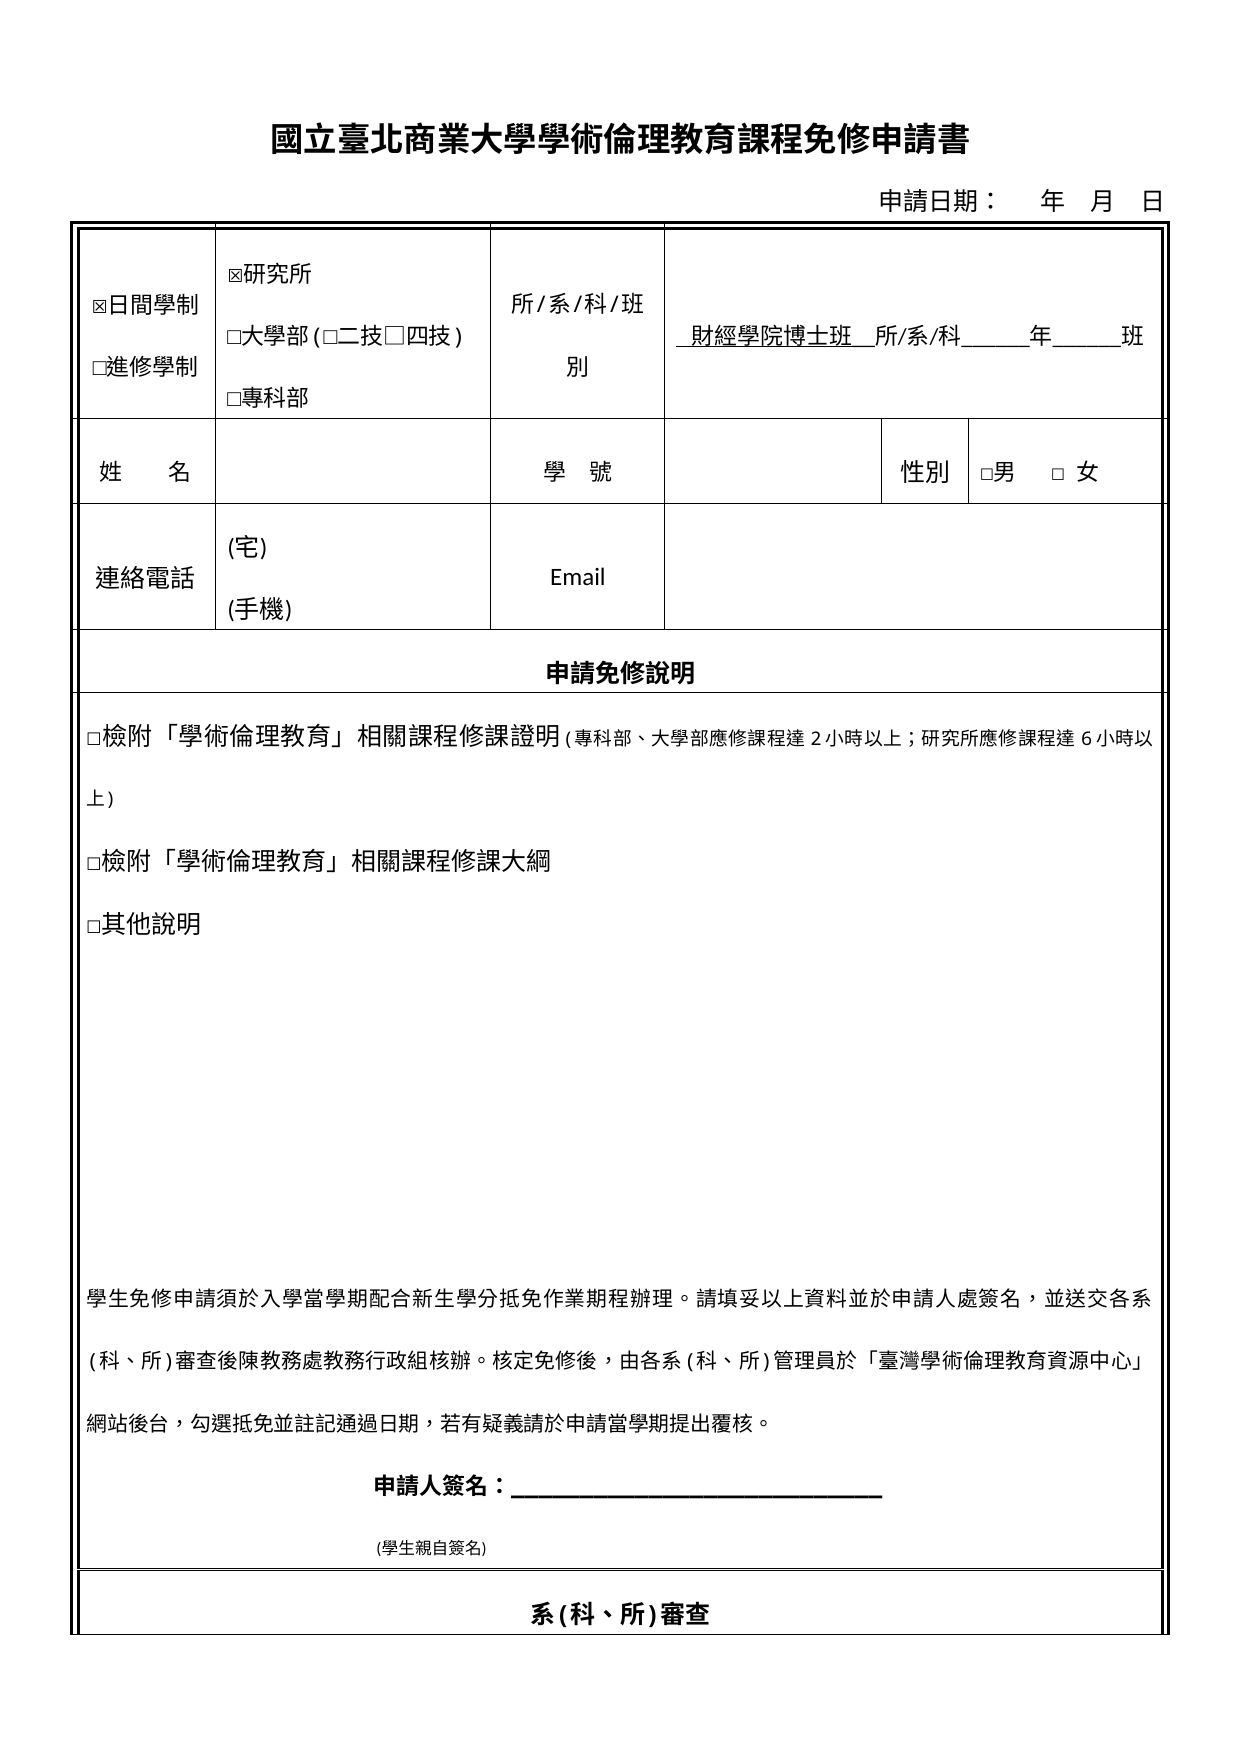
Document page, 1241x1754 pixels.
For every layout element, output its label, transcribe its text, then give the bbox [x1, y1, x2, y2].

table_header 財經學院博士班__所/系/科______年______班 [665, 224, 1165, 418]
table_cell 性別 [882, 419, 968, 502]
table_cell [665, 504, 1161, 628]
text 國立臺北商業大學學術倫理教育課程免修申請書 [75, 96, 1165, 158]
table_cell 申請免修說明 [80, 630, 1161, 692]
table_header 所/系/科/班別 [491, 230, 664, 418]
table_cell Email [491, 504, 664, 628]
table_cell ☐檢附「學術倫理教育」相關課程修課證明(專科部、大學部應修課程達2小時以上；研究所應修課程達6小時以上) ☐檢附「學術倫理教育」相關課程修課大綱 ☐其他說明 學生免修申請須於入學當學期配合新生學分抵免作業期程辦理。請填妥以上資料並於申請人處簽名，並送交各系(科、所)審查後陳教務處教務行政組核辦。核定免修後，由各系(科、所)管理員於「臺灣學術倫理教育資源中心」網站後台，勾選抵免並註記通過日期，若有疑義請於申請當學期提出覆核。 申請人簽名：___________________________ (學生親自簽名) [80, 693, 1161, 1568]
table_cell [216, 419, 490, 502]
table_cell [665, 419, 881, 502]
table_cell ☐男 ☐ 女 [969, 419, 1161, 502]
table_cell 系(科、所)審查 [80, 1571, 1161, 1634]
table_cell (宅) (手機) [216, 504, 490, 628]
table_cell 姓 名 [80, 419, 215, 502]
text 申請日期： 年 月 日 [75, 158, 1165, 221]
table_cell 學 號 [491, 419, 664, 502]
table_cell 連絡電話 [80, 504, 215, 628]
table_header ☒日間學制 □進修學制 [75, 224, 215, 418]
table_header ☒研究所 □大學部(□二技□四技) □專科部 [216, 230, 490, 418]
